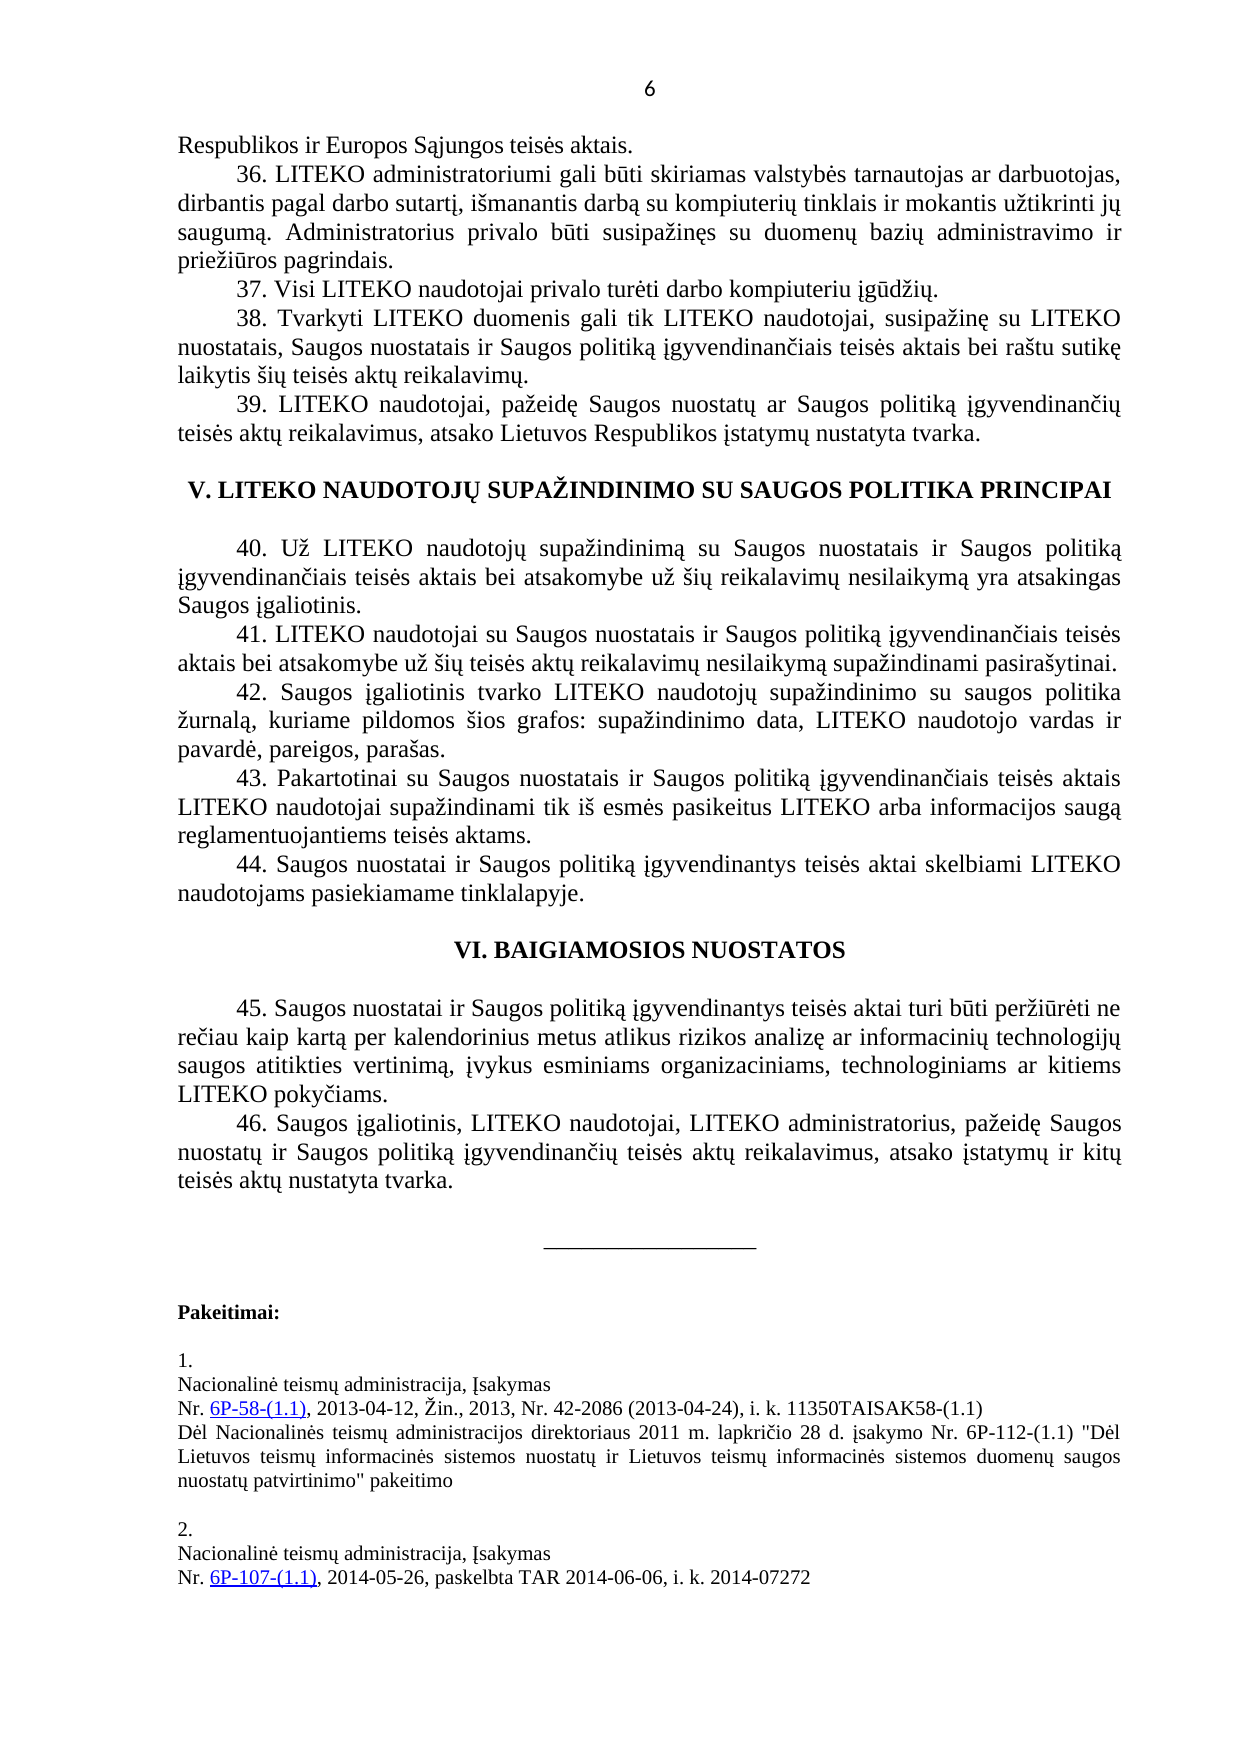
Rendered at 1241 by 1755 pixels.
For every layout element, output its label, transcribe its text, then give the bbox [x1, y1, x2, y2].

text 45. Saugos nuostatai ir Saugos politiką įgyvendinantys teisės aktai turi būti peržiūrėti ne rečiau kaip kartą per kalendorinius metus atlikus rizikos analizę ar informacinių technologijų saugos atitikties vertinimą, įvykus esminiams organizaciniams, technologiniams ar kitiems LITEKO pokyčiams. [177, 993, 1122, 1108]
text _________________ [177, 1223, 1122, 1252]
text 2. [177, 1517, 1122, 1541]
text 43. Pakartotinai su Saugos nuostatais ir Saugos politiką įgyvendinančiais teisės aktais LITEKO naudotojai supažindinami tik iš esmės pasikeitus LITEKO arba informacijos saugą reglamentuojantiems teisės aktams. [177, 763, 1122, 849]
text Pakeitimai: [177, 1300, 1122, 1324]
text Respublikos ir Europos Sąjungos teisės aktais. [177, 131, 1122, 159]
text Nacionalinė teismų administracija, Įsakymas [177, 1541, 1122, 1565]
text 41. LITEKO naudotojai su Saugos nuostatais ir Saugos politiką įgyvendinančiais teisės aktais bei atsakomybe už šių teisės aktų reikalavimų nesilaikymą supažindinami pasirašytinai. [177, 619, 1122, 677]
text Dėl Nacionalinės teismų administracijos direktoriaus 2011 m. lapkričio 28 d. įsakymo Nr. 6P-112-(1.1) "Dėl Lietuvos teismų informacinės sistemos nuostatų ir Lietuvos teismų informacinės sistemos duomenų saugos nuostatų patvirtinimo" pakeitimo [177, 1420, 1122, 1492]
text Nr. 6P-107-(1.1), 2014-05-26, paskelbta TAR 2014-06-06, i. k. 2014-07272 [177, 1565, 1122, 1589]
text 46. Saugos įgaliotinis, LITEKO naudotojai, LITEKO administratorius, pažeidę Saugos nuostatų ir Saugos politiką įgyvendinančių teisės aktų reikalavimus, atsako įstatymų ir kitų teisės aktų nustatyta tvarka. [177, 1108, 1122, 1194]
text 40. Už LITEKO naudotojų supažindinimą su Saugos nuostatais ir Saugos politiką įgyvendinančiais teisės aktais bei atsakomybe už šių reikalavimų nesilaikymą yra atsakingas Saugos įgaliotinis. [177, 533, 1122, 619]
text 44. Saugos nuostatai ir Saugos politiką įgyvendinantys teisės aktai skelbiami LITEKO naudotojams pasiekiamame tinklalapyje. [177, 849, 1122, 907]
text Nr. 6P-58-(1.1), 2013-04-12, Žin., 2013, Nr. 42-2086 (2013-04-24), i. k. 11350TAISAK58-(1.1) [177, 1396, 1122, 1420]
text 42. Saugos įgaliotinis tvarko LITEKO naudotojų supažindinimo su saugos politika žurnalą, kuriame pildomos šios grafos: supažindinimo data, LITEKO naudotojo vardas ir pavardė, pareigos, parašas. [177, 677, 1122, 763]
text 37. Visi LITEKO naudotojai privalo turėti darbo kompiuteriu įgūdžių. [177, 274, 1122, 303]
text 39. LITEKO naudotojai, pažeidę Saugos nuostatų ar Saugos politiką įgyvendinančių teisės aktų reikalavimus, atsako Lietuvos Respublikos įstatymų nustatyta tvarka. [177, 389, 1122, 447]
text VI. BAIGIAMOSIOS NUOSTATOS [177, 936, 1122, 964]
text 1. [177, 1348, 1122, 1372]
text V. LITEKO NAUDOTOJŲ SUPAŽINDINIMO SU SAUGOS Politika PRINCIPAI [177, 476, 1122, 504]
text 38. Tvarkyti LITEKO duomenis gali tik LITEKO naudotojai, susipažinę su LITEKO nuostatais, Saugos nuostatais ir Saugos politiką įgyvendinančiais teisės aktais bei raštu sutikę laikytis šių teisės aktų reikalavimų. [177, 303, 1122, 389]
text 36. LITEKO administratoriumi gali būti skiriamas valstybės tarnautojas ar darbuotojas, dirbantis pagal darbo sutartį, išmanantis darbą su kompiuterių tinklais ir mokantis užtikrinti jų saugumą. Administratorius privalo būti susipažinęs su duomenų bazių administravimo ir priežiūros pagrindais. [177, 159, 1122, 274]
text Nacionalinė teismų administracija, Įsakymas [177, 1372, 1122, 1396]
